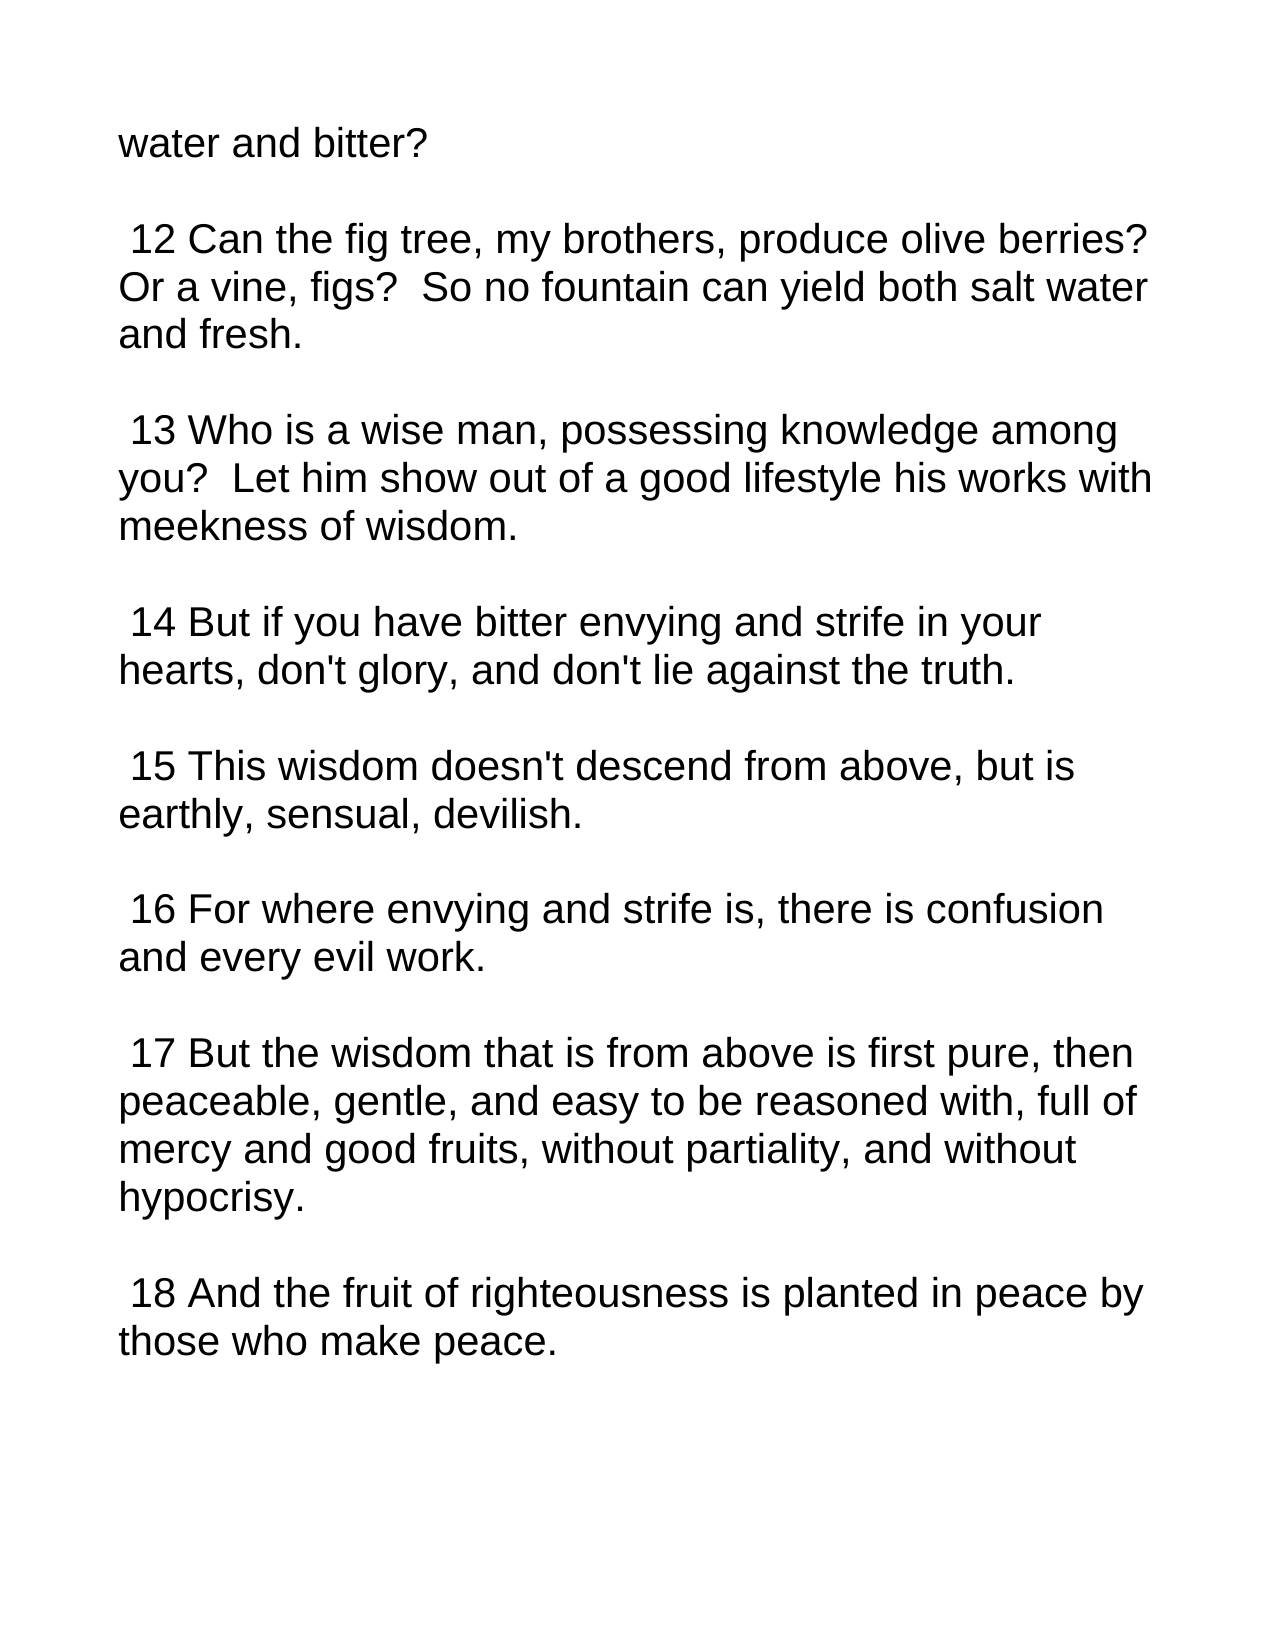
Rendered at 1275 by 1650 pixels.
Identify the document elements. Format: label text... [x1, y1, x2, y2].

text 14 But if you have bitter envying and strife in your hearts, don't glory, and don't lie against the truth. [118, 597, 1157, 693]
text 18 And the fruit of righteousness is planted in peace by those who make peace. [118, 1268, 1157, 1364]
text 17 But the wisdom that is from above is first pure, then peaceable, gentle, and easy to be reasoned with, full of mercy and good fruits, without partiality, and without hypocrisy. [118, 1028, 1157, 1220]
text 12 Can the fig tree, my brothers, produce olive berries? Or a vine, figs? So no fountain can yield both salt water and fresh. [118, 214, 1157, 358]
text 13 Who is a wise man, possessing knowledge among you? Let him show out of a good lifestyle his works with meekness of wisdom. [118, 406, 1157, 549]
text 16 For where envying and strife is, there is confusion and every evil work. [118, 885, 1157, 981]
text 15 This wisdom doesn't descend from above, but is earthly, sensual, devilish. [118, 741, 1157, 837]
text water and bitter? [118, 118, 1157, 166]
